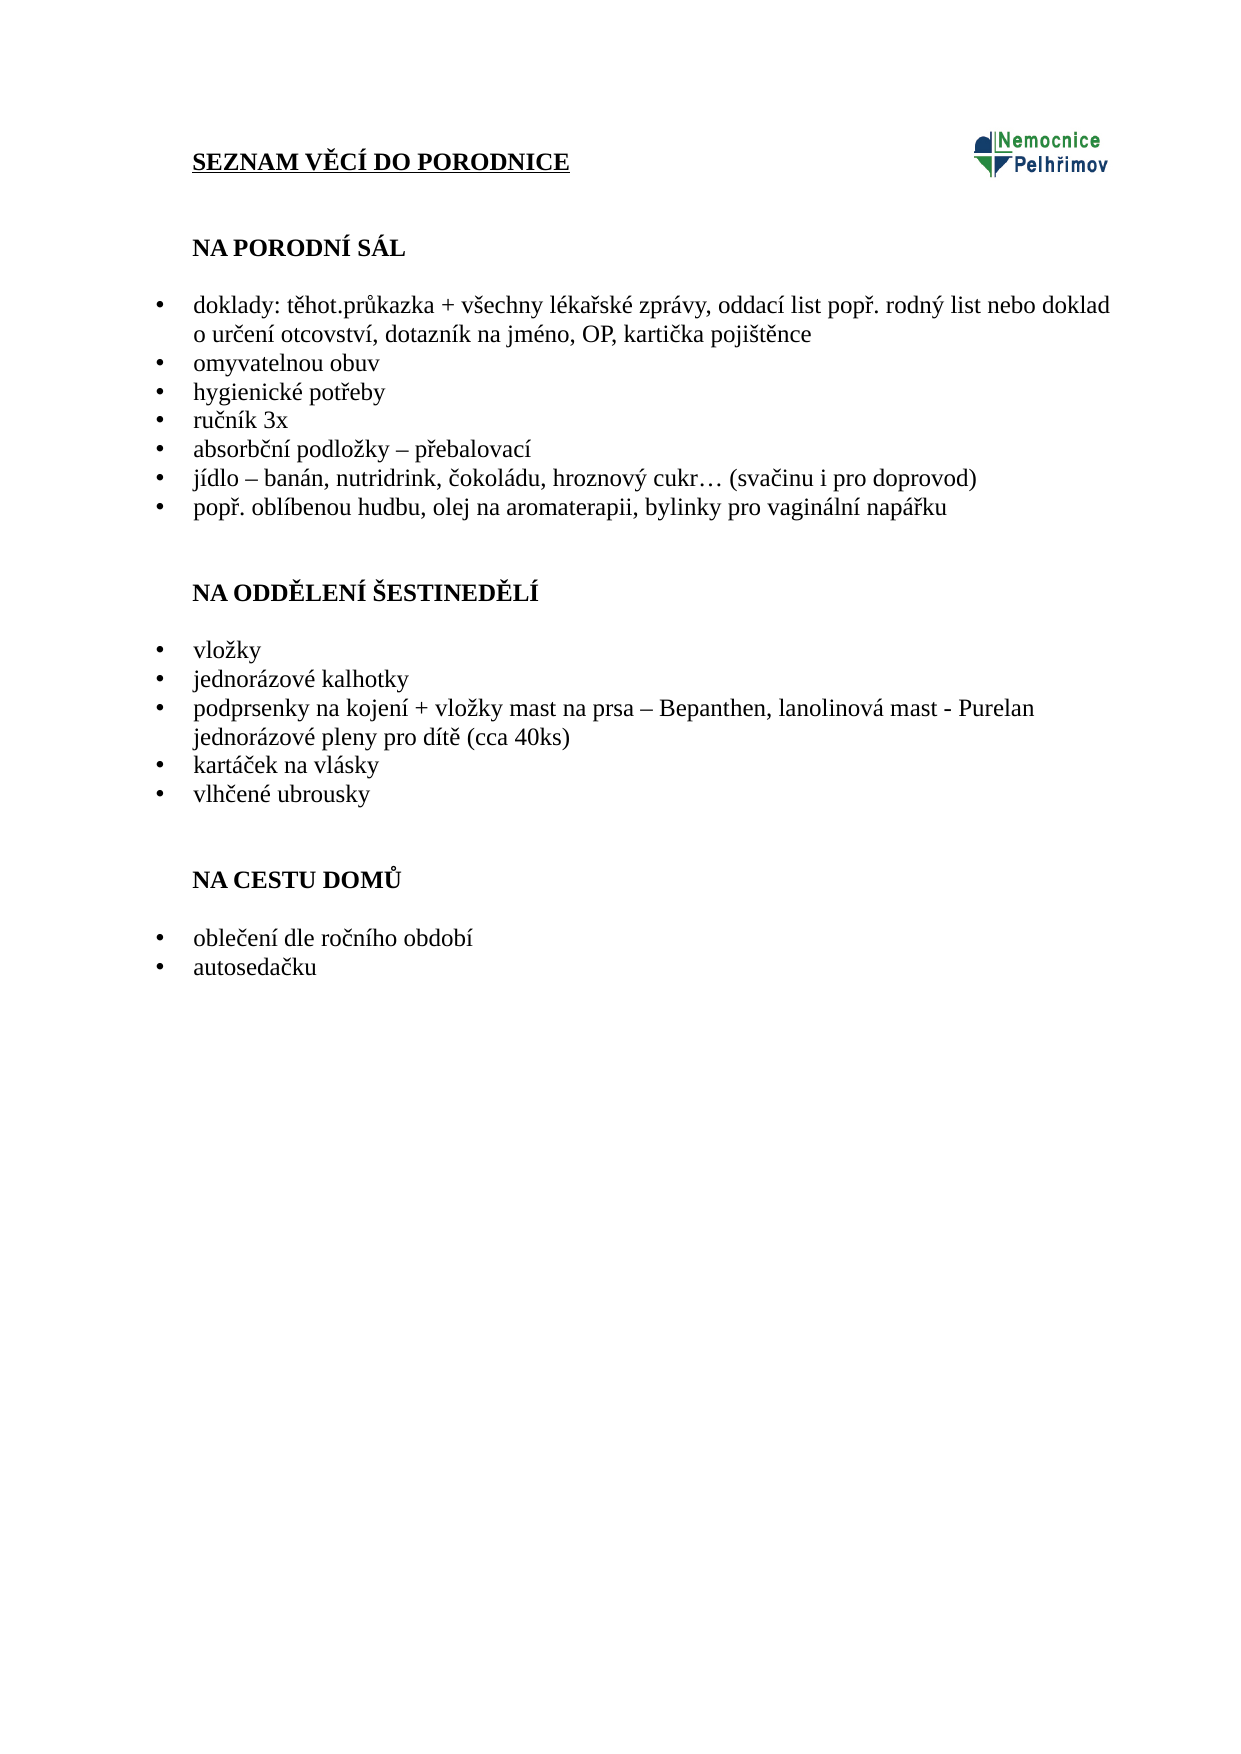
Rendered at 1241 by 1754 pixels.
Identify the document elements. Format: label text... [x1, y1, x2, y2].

list ručník 3x [156, 406, 1122, 434]
list omyvatelnou obuv [156, 348, 1122, 377]
text NA ODDĚLENÍ ŠESTINEDĚLÍ [118, 578, 1122, 607]
text SEZNAM VĚCÍ DO PORODNICE [118, 147, 964, 176]
list popř. oblíbenou hudbu, olej na aromaterapii, bylinky pro vaginální napářku [156, 492, 1122, 521]
list podprsenky na kojení + vložky mast na prsa – Bepanthen, lanolinová mast - Purelan jednorázové pleny pro dítě (cca 40ks) [156, 693, 1122, 751]
list oblečení dle ročního období [156, 923, 1122, 952]
list hygienické potřeby [156, 377, 1122, 406]
list jídlo – banán, nutridrink, čokoládu, hroznový cukr… (svačinu i pro doprovod) [156, 463, 1122, 492]
text NA CESTU DOMŮ [118, 866, 1122, 894]
text NA PORODNÍ SÁL [118, 233, 1122, 262]
list vlhčené ubrousky [156, 779, 1122, 808]
list doklady: těhot.průkazka + všechny lékařské zprávy, oddací list popř. rodný list nebo doklad o určení otcovství, dotazník na jméno, OP, kartička pojištěnce [156, 291, 1122, 348]
picture [964, 122, 1116, 186]
list autosedačku [156, 952, 1122, 981]
list vložky [156, 636, 1122, 664]
list jednorázové kalhotky [156, 664, 1122, 693]
list absorbční podložky – přebalovací [156, 434, 1122, 463]
list kartáček na vlásky [156, 751, 1122, 779]
